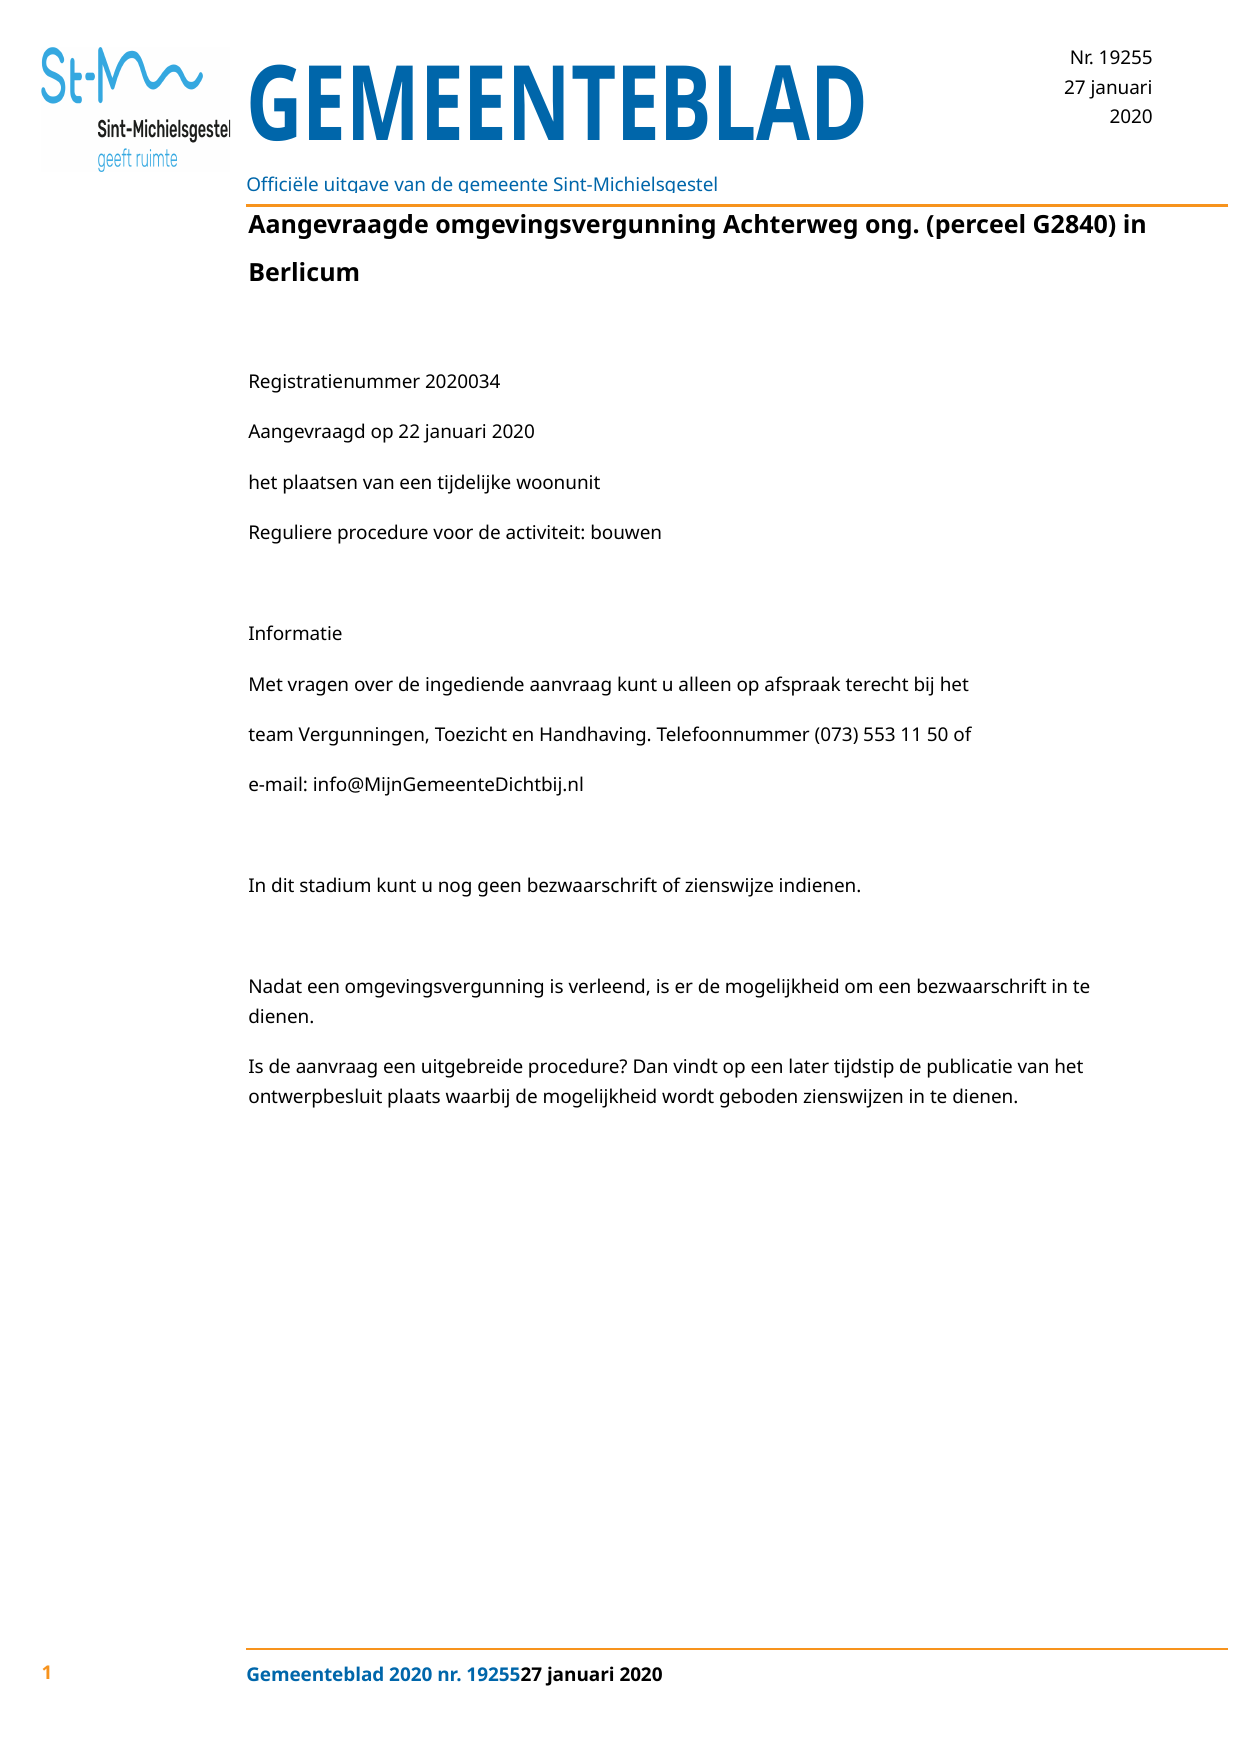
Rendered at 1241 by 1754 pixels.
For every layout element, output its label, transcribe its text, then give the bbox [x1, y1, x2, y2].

picture [41, 47, 231, 172]
text Met vragen over de ingediende aanvraag kunt u alleen op afspraak terecht bij het [248, 671, 1152, 697]
text het plaatsen van een tijdelijke woonunit [248, 469, 1152, 495]
text Aangevraagde omgevingsvergunning Achterweg ong. (perceel G2840) in Berlicum [248, 207, 1152, 288]
text Informatie [248, 620, 1152, 646]
text Nadat een omgevingsvergunning is verleend, is er de mogelijkheid om een bezwaarschrift in te dienen. [248, 973, 1152, 1029]
text team Vergunningen, Toezicht en Handhaving. Telefoonnummer (073) 553 11 50 of [248, 721, 1152, 747]
text Registratienummer 2020034 [248, 368, 1152, 394]
text Aangevraagd op 22 januari 2020 [248, 419, 1152, 444]
text Is de aanvraag een uitgebreide procedure? Dan vindt op een later tijdstip de publicatie van het ontwerpbesluit plaats waarbij de mogelijkheid wordt geboden zienswijzen in te dienen. [248, 1053, 1152, 1109]
text e-mail: info@MijnGemeenteDichtbij.nl [248, 772, 1152, 797]
text Reguliere procedure voor de activiteit: bouwen [248, 519, 1152, 545]
text In dit stadium kunt u nog geen bezwaarschrift of zienswijze indienen. [248, 872, 1152, 898]
